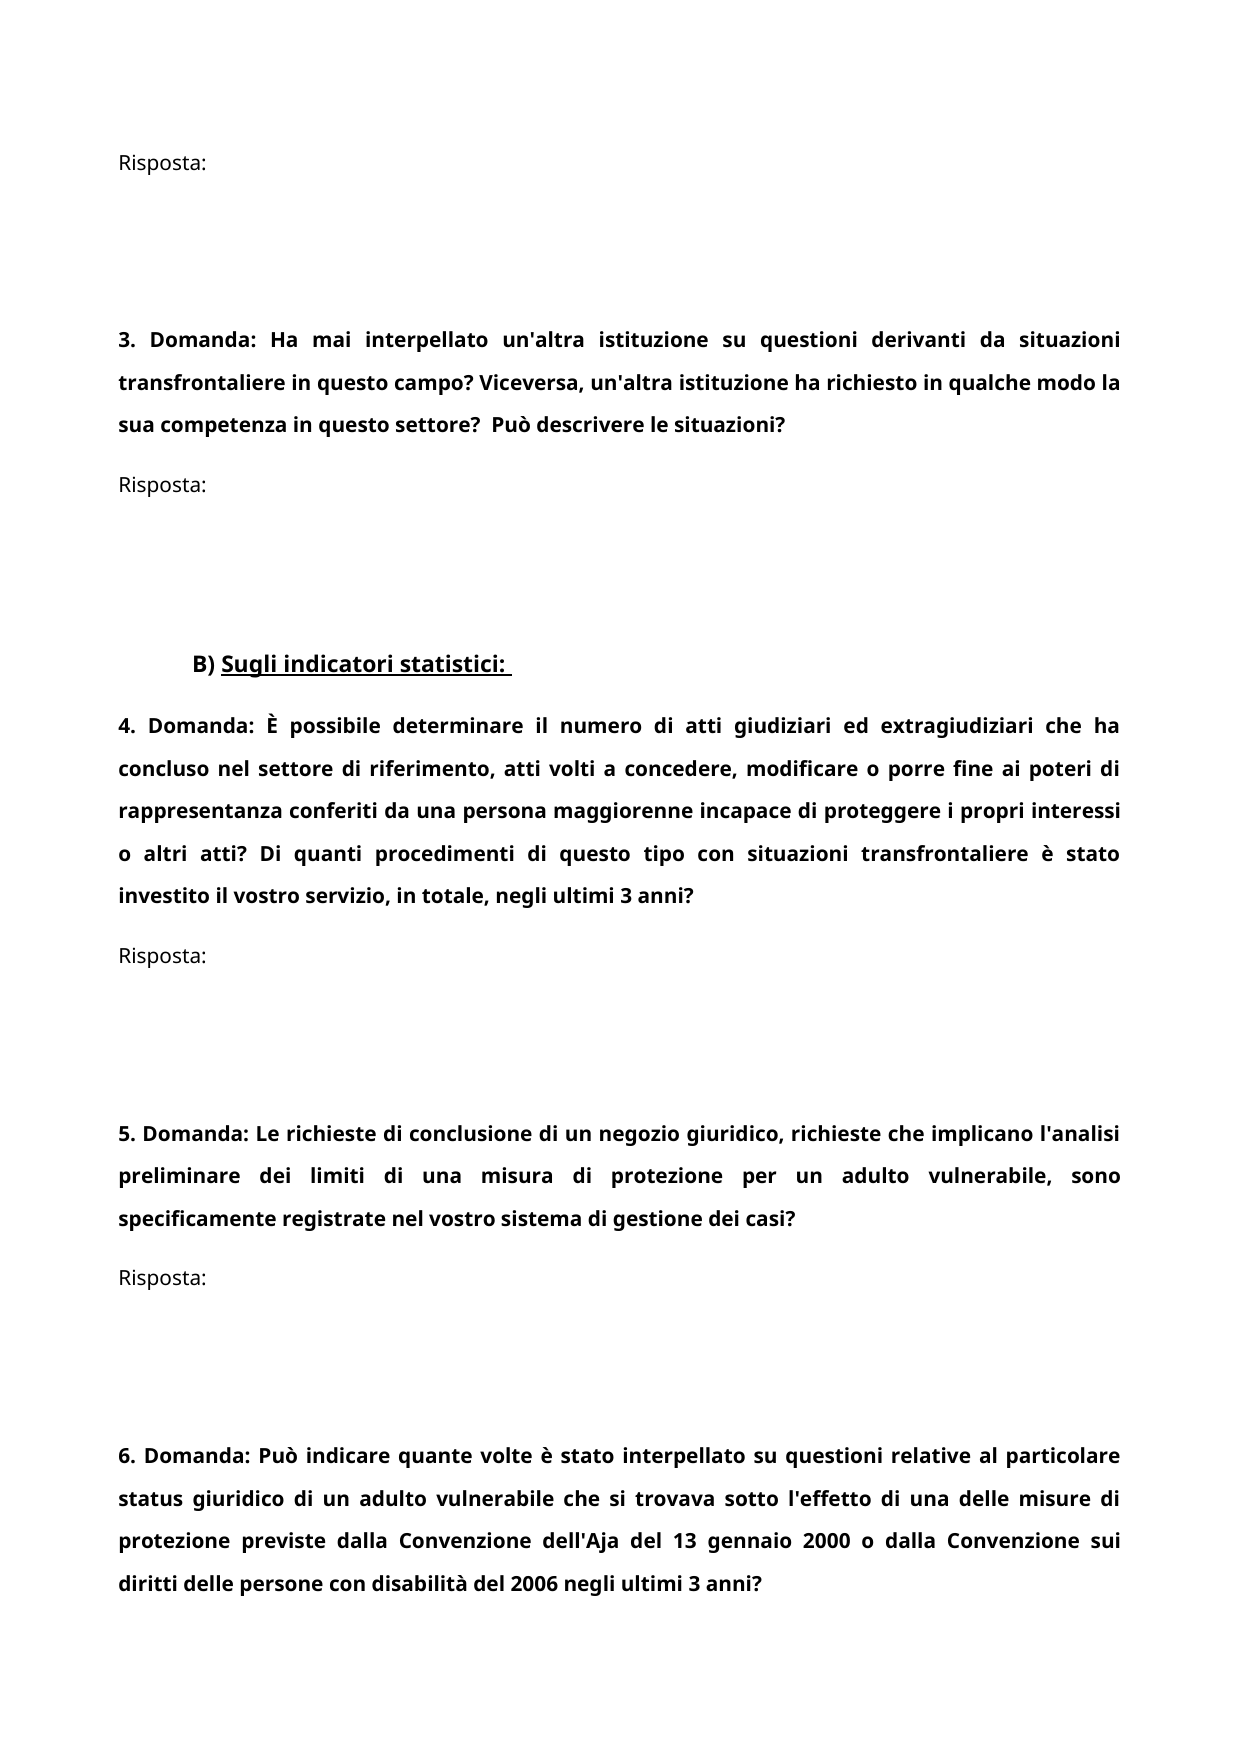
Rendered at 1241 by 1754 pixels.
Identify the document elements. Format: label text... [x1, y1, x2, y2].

text 3. Domanda: Ha mai interpellato un'altra istituzione su questioni derivanti da situazioni transfrontaliere in questo campo? Viceversa, un'altra istituzione ha richiesto in qualche modo la sua competenza in questo settore? Può descrivere le situazioni? [118, 325, 1122, 439]
text 5. Domanda: Le richieste di conclusione di un negozio giuridico, richieste che implicano l'analisi preliminare dei limiti di una misura di protezione per un adulto vulnerabile, sono specificamente registrate nel vostro sistema di gestione dei casi? [118, 1119, 1122, 1232]
text B) Sugli indicatori statistici: [118, 648, 1122, 679]
text Risposta: [118, 1263, 1122, 1292]
text 6. Domanda: Può indicare quante volte è stato interpellato su questioni relative al particolare status giuridico di un adulto vulnerabile che si trovava sotto l'effetto di una delle misure di protezione previste dalla Convenzione dell'Aja del 13 gennaio 2000 o dalla Convenzione sui diritti delle persone con disabilità del 2006 negli ultimi 3 anni? [118, 1441, 1122, 1597]
text Risposta: [118, 470, 1122, 498]
text Risposta: [118, 941, 1122, 969]
text Risposta: [118, 148, 1122, 176]
text 4. Domanda: È possibile determinare il numero di atti giudiziari ed extragiudiziari che ha concluso nel settore di riferimento, atti volti a concedere, modificare o porre fine ai poteri di rappresentanza conferiti da una persona maggiorenne incapace di proteggere i propri interessi o altri atti? Di quanti procedimenti di questo tipo con situazioni transfrontaliere è stato investito il vostro servizio, in totale, negli ultimi 3 anni? [118, 711, 1122, 910]
